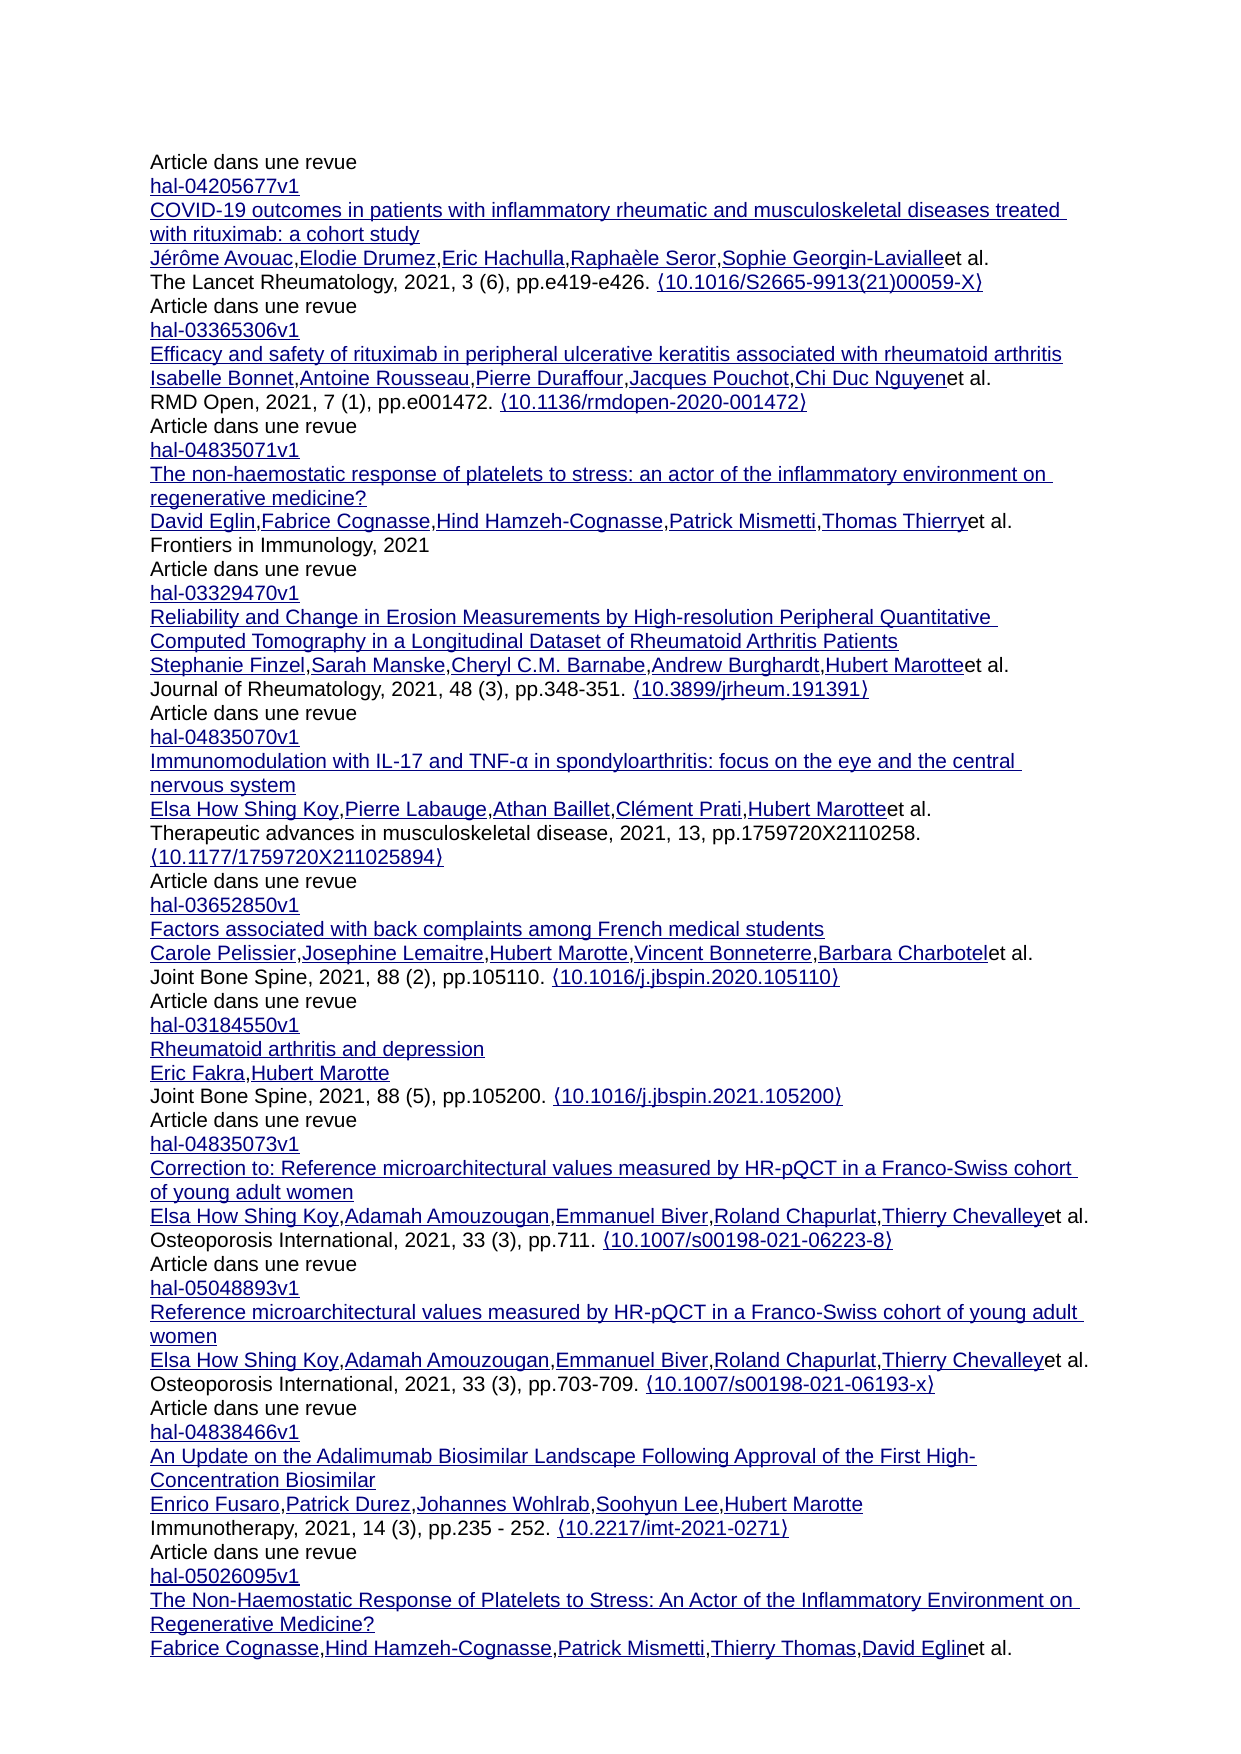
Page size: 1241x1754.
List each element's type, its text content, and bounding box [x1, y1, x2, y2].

table_cell Reference microarchitectural values measured by HR-pQCT in a Franco-Swiss cohort of young adult women Elsa How Shing Koy,Adamah Amouzougan,Emmanuel Biver,Roland Chapurlat,Thierry Chevalleyet al. Osteoporosis International, 2021, 33 (3), pp.703-709. ⟨10.1007/s00198-021-06193-x⟩ Article dans une revue hal-04838466v1 [150, 1300, 1090, 1444]
table_cell Correction to: Reference microarchitectural values measured by HR-pQCT in a Franco-Swiss cohort of young adult women Elsa How Shing Koy,Adamah Amouzougan,Emmanuel Biver,Roland Chapurlat,Thierry Chevalleyet al. Osteoporosis International, 2021, 33 (3), pp.711. ⟨10.1007/s00198-021-06223-8⟩ Article dans une revue hal-05048893v1 [150, 1156, 1090, 1300]
table_cell Rheumatoid arthritis and depression Eric Fakra,Hubert Marotte Joint Bone Spine, 2021, 88 (5), pp.105200. ⟨10.1016/j.jbspin.2021.105200⟩ Article dans une revue hal-04835073v1 [150, 1036, 1090, 1156]
table_cell The Non-Haemostatic Response of Platelets to Stress: An Actor of the Inflammatory Environment on Regenerative Medicine? Fabrice Cognasse,Hind Hamzeh-Cognasse,Patrick Mismetti,Thierry Thomas,David Eglinet al. [150, 1588, 1090, 1659]
table_cell The non-haemostatic response of platelets to stress: an actor of the inflammatory environment on regenerative medicine? David Eglin,Fabrice Cognasse,Hind Hamzeh-Cognasse,Patrick Mismetti,Thomas Thierryet al. Frontiers in Immunology, 2021 Article dans une revue hal-03329470v1 [150, 461, 1090, 605]
table_cell Reliability and Change in Erosion Measurements by High-resolution Peripheral Quantitative Computed Tomography in a Longitudinal Dataset of Rheumatoid Arthritis Patients Stephanie Finzel,Sarah Manske,Cheryl C.M. Barnabe,Andrew Burghardt,Hubert Marotteet al. Journal of Rheumatology, 2021, 48 (3), pp.348-351. ⟨10.3899/jrheum.191391⟩ Article dans une revue hal-04835070v1 [150, 605, 1090, 749]
table_cell Immunomodulation with IL-17 and TNF-α in spondyloarthritis: focus on the eye and the central nervous system Elsa How Shing Koy,Pierre Labauge,Athan Baillet,Clément Prati,Hubert Marotteet al. Therapeutic advances in musculoskeletal disease, 2021, 13, pp.1759720X2110258. ⟨10.1177/1759720X211025894⟩ Article dans une revue hal-03652850v1 [150, 749, 1090, 917]
table_cell Factors associated with back complaints among French medical students Carole Pelissier,Josephine Lemaitre,Hubert Marotte,Vincent Bonneterre,Barbara Charbotelet al. Joint Bone Spine, 2021, 88 (2), pp.105110. ⟨10.1016/j.jbspin.2020.105110⟩ Article dans une revue hal-03184550v1 [150, 917, 1090, 1036]
table_cell COVID-19 outcomes in patients with inflammatory rheumatic and musculoskeletal diseases treated with rituximab: a cohort study Jérôme Avouac,Elodie Drumez,Eric Hachulla,Raphaèle Seror,Sophie Georgin-Lavialleet al. The Lancet Rheumatology, 2021, 3 (6), pp.e419-e426. ⟨10.1016/S2665-9913(21)00059-X⟩ Article dans une revue hal-03365306v1 [150, 198, 1090, 342]
table_cell Efficacy and safety of rituximab in peripheral ulcerative keratitis associated with rheumatoid arthritis Isabelle Bonnet,Antoine Rousseau,Pierre Duraffour,Jacques Pouchot,Chi Duc Nguyenet al. RMD Open, 2021, 7 (1), pp.e001472. ⟨10.1136/rmdopen-2020-001472⟩ Article dans une revue hal-04835071v1 [150, 342, 1090, 461]
table_cell Article dans une revue hal-04205677v1 [150, 150, 1090, 198]
table_cell An Update on the Adalimumab Biosimilar Landscape Following Approval of the First High-Concentration Biosimilar Enrico Fusaro,Patrick Durez,Johannes Wohlrab,Soohyun Lee,Hubert Marotte Immunotherapy, 2021, 14 (3), pp.235 - 252. ⟨10.2217/imt-2021-0271⟩ Article dans une revue hal-05026095v1 [150, 1444, 1090, 1587]
